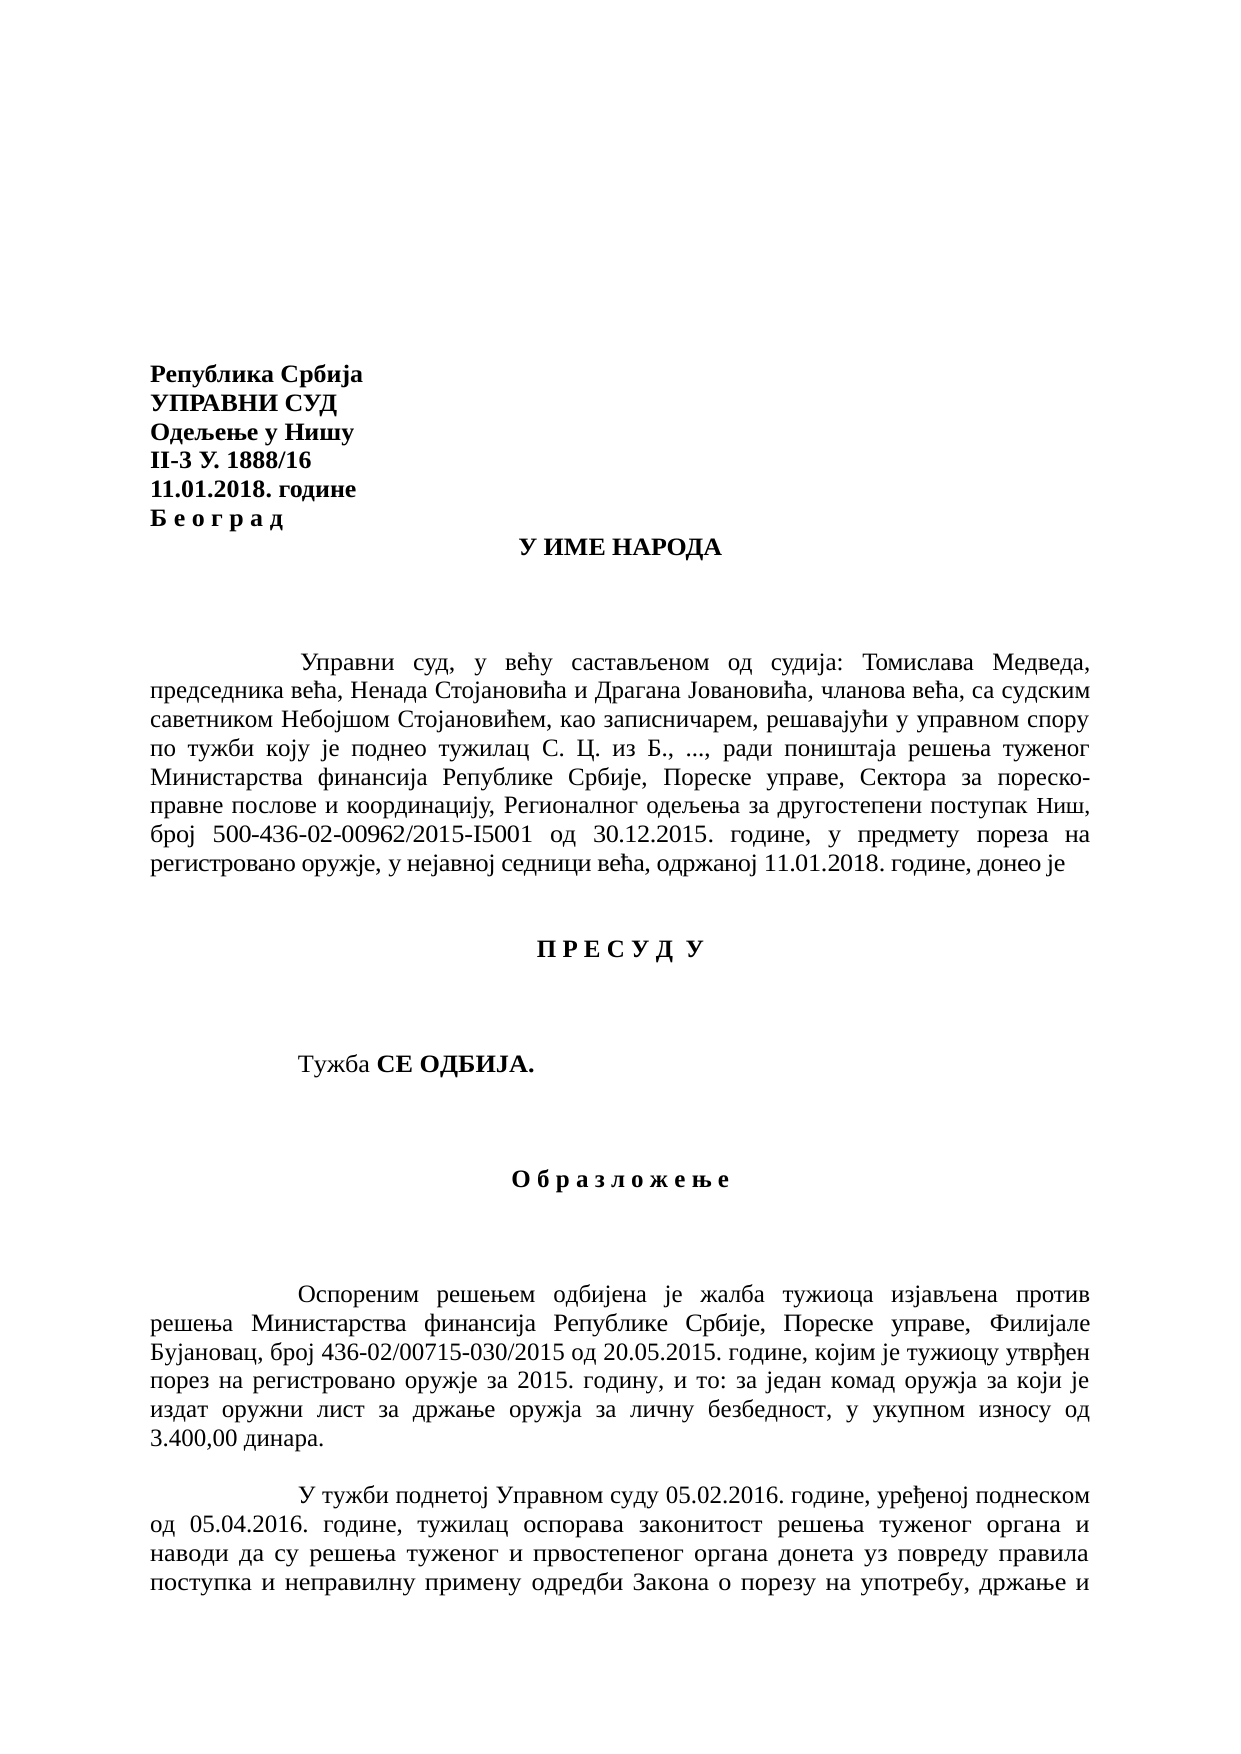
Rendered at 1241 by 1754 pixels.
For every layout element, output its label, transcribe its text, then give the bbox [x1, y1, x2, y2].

text УПРАВНИ СУД [150, 388, 1090, 417]
text II-3 У. 1888/16 [150, 445, 1090, 474]
text О б р а з л о ж е њ е [150, 1164, 1090, 1193]
text Одељење у Нишу [150, 417, 1090, 445]
text Република Србија [150, 148, 1090, 388]
text Б е о г р а д [150, 503, 1090, 532]
text Тужба СЕ ОДБИЈА. [150, 1049, 1090, 1078]
text П Р Е С У Д У [150, 934, 1090, 963]
text 11.01.2018. године [150, 474, 1090, 503]
text Управни суд, у већу састављеном од судија: Томислава Медведа, председника већа, Ненада Стојановића и Драгана Јовановића, чланова већа, са судским саветником Небојшом Стојановићем, као записничарем, решавајући у управном спору по тужби коју је поднео тужилац С. Ц. из Б., ..., ради поништаја решења туженог Министарства финансија Републике Србије, Пореске управе, Сектора за пореско-правне послове и координацију, Регионалног одељења за другостепени поступак Ниш, број 500-436-02-00962/2015-I5001 од 30.12.2015. године, у предмету пореза на регистровано оружје, у нејавној седници већа, одржаној 11.01.2018. године, донео је [150, 647, 1090, 877]
text У ИМЕ НАРОДА [150, 532, 1090, 560]
text У тужби поднетој Управном суду 05.02.2016. године, уређеној поднеском од 05.04.2016. године, тужилац оспорава законитост решења туженог органа и наводи да су решења туженог и првостепеног органа донета уз повреду правила поступка и неправилну примену одредби Закона о порезу на употребу, држање и [150, 1480, 1090, 1595]
text Оспореним решењем одбијена је жалба тужиоца изјављена против решења Министарства финансија Републике Србије, Пореске управе, Филијале Бујановац, број 436-02/00715-030/2015 од 20.05.2015. године, којим је тужиоцу утврђен порез на регистровано оружје за 2015. годину, и то: за један комад оружја за који је издат оружни лист за држање оружја за личну безбедност, у укупном износу од 3.400,00 динара. [150, 1279, 1090, 1452]
